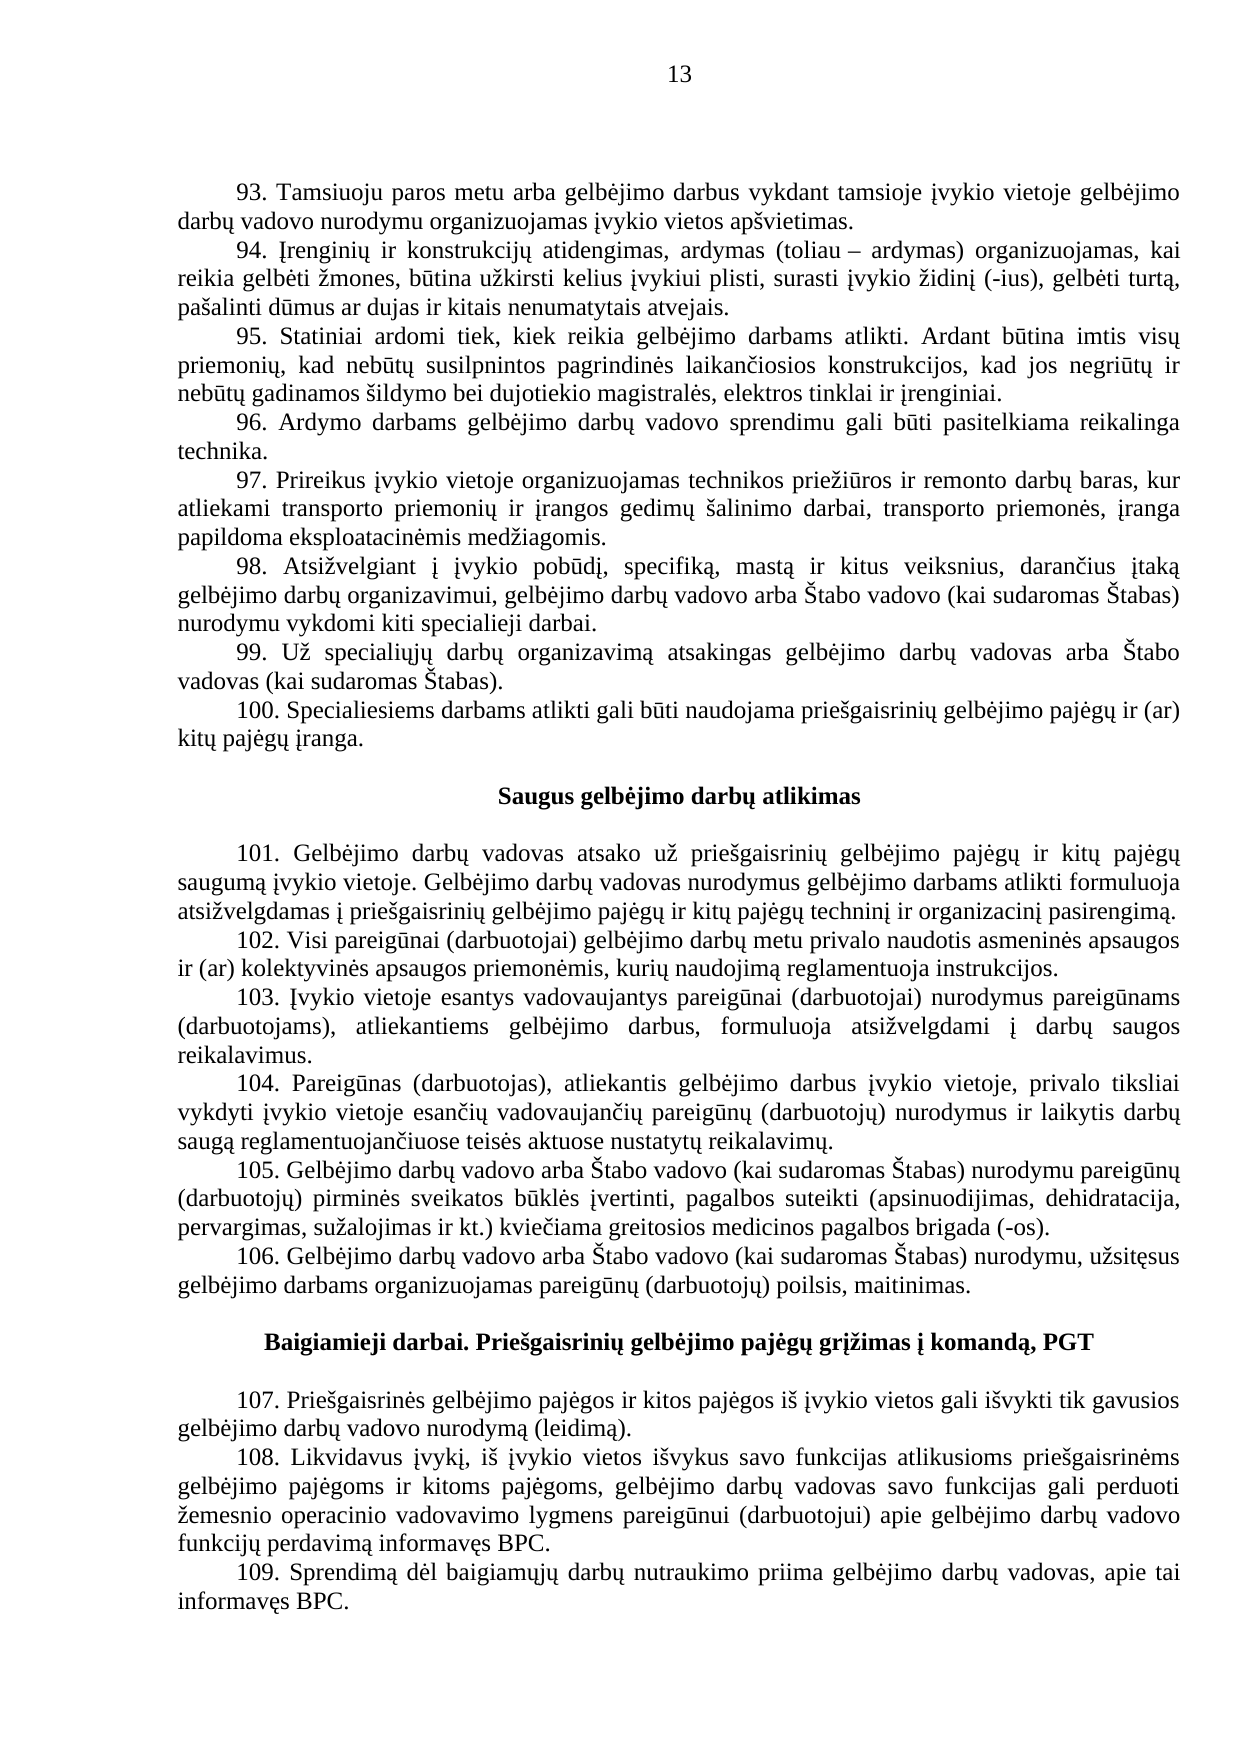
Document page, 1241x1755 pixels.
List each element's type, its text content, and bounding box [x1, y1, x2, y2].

text Saugus gelbėjimo darbų atlikimas [177, 781, 1181, 810]
text 103. Įvykio vietoje esantys vadovaujantys pareigūnai (darbuotojai) nurodymus pareigūnams (darbuotojams), atliekantiems gelbėjimo darbus, formuluoja atsižvelgdami į darbų saugos reikalavimus. [177, 982, 1181, 1068]
text 106. Gelbėjimo darbų vadovo arba Štabo vadovo (kai sudaromas Štabas) nurodymu, užsitęsus gelbėjimo darbams organizuojamas pareigūnų (darbuotojų) poilsis, maitinimas. [177, 1241, 1181, 1298]
text Baigiamieji darbai. Priešgaisrinių gelbėjimo pajėgų grįžimas į komandą, PGT [177, 1327, 1181, 1356]
text 100. Specialiesiems darbams atlikti gali būti naudojama priešgaisrinių gelbėjimo pajėgų ir (ar) kitų pajėgų įranga. [177, 695, 1181, 752]
text 99. Už specialiųjų darbų organizavimą atsakingas gelbėjimo darbų vadovas arba Štabo vadovas (kai sudaromas Štabas). [177, 637, 1181, 695]
text 95. Statiniai ardomi tiek, kiek reikia gelbėjimo darbams atlikti. Ardant būtina imtis visų priemonių, kad nebūtų susilpnintos pagrindinės laikančiosios konstrukcijos, kad jos negriūtų ir nebūtų gadinamos šildymo bei dujotiekio magistralės, elektros tinklai ir įrenginiai. [177, 321, 1181, 407]
text 108. Likvidavus įvykį, iš įvykio vietos išvykus savo funkcijas atlikusioms priešgaisrinėms gelbėjimo pajėgoms ir kitoms pajėgoms, gelbėjimo darbų vadovas savo funkcijas gali perduoti žemesnio operacinio vadovavimo lygmens pareigūnui (darbuotojui) apie gelbėjimo darbų vadovo funkcijų perdavimą informavęs BPC. [177, 1442, 1181, 1557]
text 102. Visi pareigūnai (darbuotojai) gelbėjimo darbų metu privalo naudotis asmeninės apsaugos ir (ar) kolektyvinės apsaugos priemonėmis, kurių naudojimą reglamentuoja instrukcijos. [177, 925, 1181, 982]
text 109. Sprendimą dėl baigiamųjų darbų nutraukimo priima gelbėjimo darbų vadovas, apie tai informavęs BPC. [177, 1557, 1181, 1615]
text 96. Ardymo darbams gelbėjimo darbų vadovo sprendimu gali būti pasitelkiama reikalinga technika. [177, 407, 1181, 465]
text 93. Tamsiuoju paros metu arba gelbėjimo darbus vykdant tamsioje įvykio vietoje gelbėjimo darbų vadovo nurodymu organizuojamas įvykio vietos apšvietimas. [177, 177, 1181, 235]
text 97. Prireikus įvykio vietoje organizuojamas technikos priežiūros ir remonto darbų baras, kur atliekami transporto priemonių ir įrangos gedimų šalinimo darbai, transporto priemonės, įranga papildoma eksploatacinėmis medžiagomis. [177, 465, 1181, 551]
text 107. Priešgaisrinės gelbėjimo pajėgos ir kitos pajėgos iš įvykio vietos gali išvykti tik gavusios gelbėjimo darbų vadovo nurodymą (leidimą). [177, 1385, 1181, 1442]
text 105. Gelbėjimo darbų vadovo arba Štabo vadovo (kai sudaromas Štabas) nurodymu pareigūnų (darbuotojų) pirminės sveikatos būklės įvertinti, pagalbos suteikti (apsinuodijimas, dehidratacija, pervargimas, sužalojimas ir kt.) kviečiama greitosios medicinos pagalbos brigada (-os). [177, 1155, 1181, 1241]
text 101. Gelbėjimo darbų vadovas atsako už priešgaisrinių gelbėjimo pajėgų ir kitų pajėgų saugumą įvykio vietoje. Gelbėjimo darbų vadovas nurodymus gelbėjimo darbams atlikti formuluoja atsižvelgdamas į priešgaisrinių gelbėjimo pajėgų ir kitų pajėgų techninį ir organizacinį pasirengimą. [177, 838, 1181, 925]
text 98. Atsižvelgiant į įvykio pobūdį, specifiką, mastą ir kitus veiksnius, darančius įtaką gelbėjimo darbų organizavimui, gelbėjimo darbų vadovo arba Štabo vadovo (kai sudaromas Štabas) nurodymu vykdomi kiti specialieji darbai. [177, 551, 1181, 637]
text 94. Įrenginių ir konstrukcijų atidengimas, ardymas (toliau – ardymas) organizuojamas, kai reikia gelbėti žmones, būtina užkirsti kelius įvykiui plisti, surasti įvykio židinį (-ius), gelbėti turtą, pašalinti dūmus ar dujas ir kitais nenumatytais atvejais. [177, 235, 1181, 321]
text 104. Pareigūnas (darbuotojas), atliekantis gelbėjimo darbus įvykio vietoje, privalo tiksliai vykdyti įvykio vietoje esančių vadovaujančių pareigūnų (darbuotojų) nurodymus ir laikytis darbų saugą reglamentuojančiuose teisės aktuose nustatytų reikalavimų. [177, 1068, 1181, 1155]
